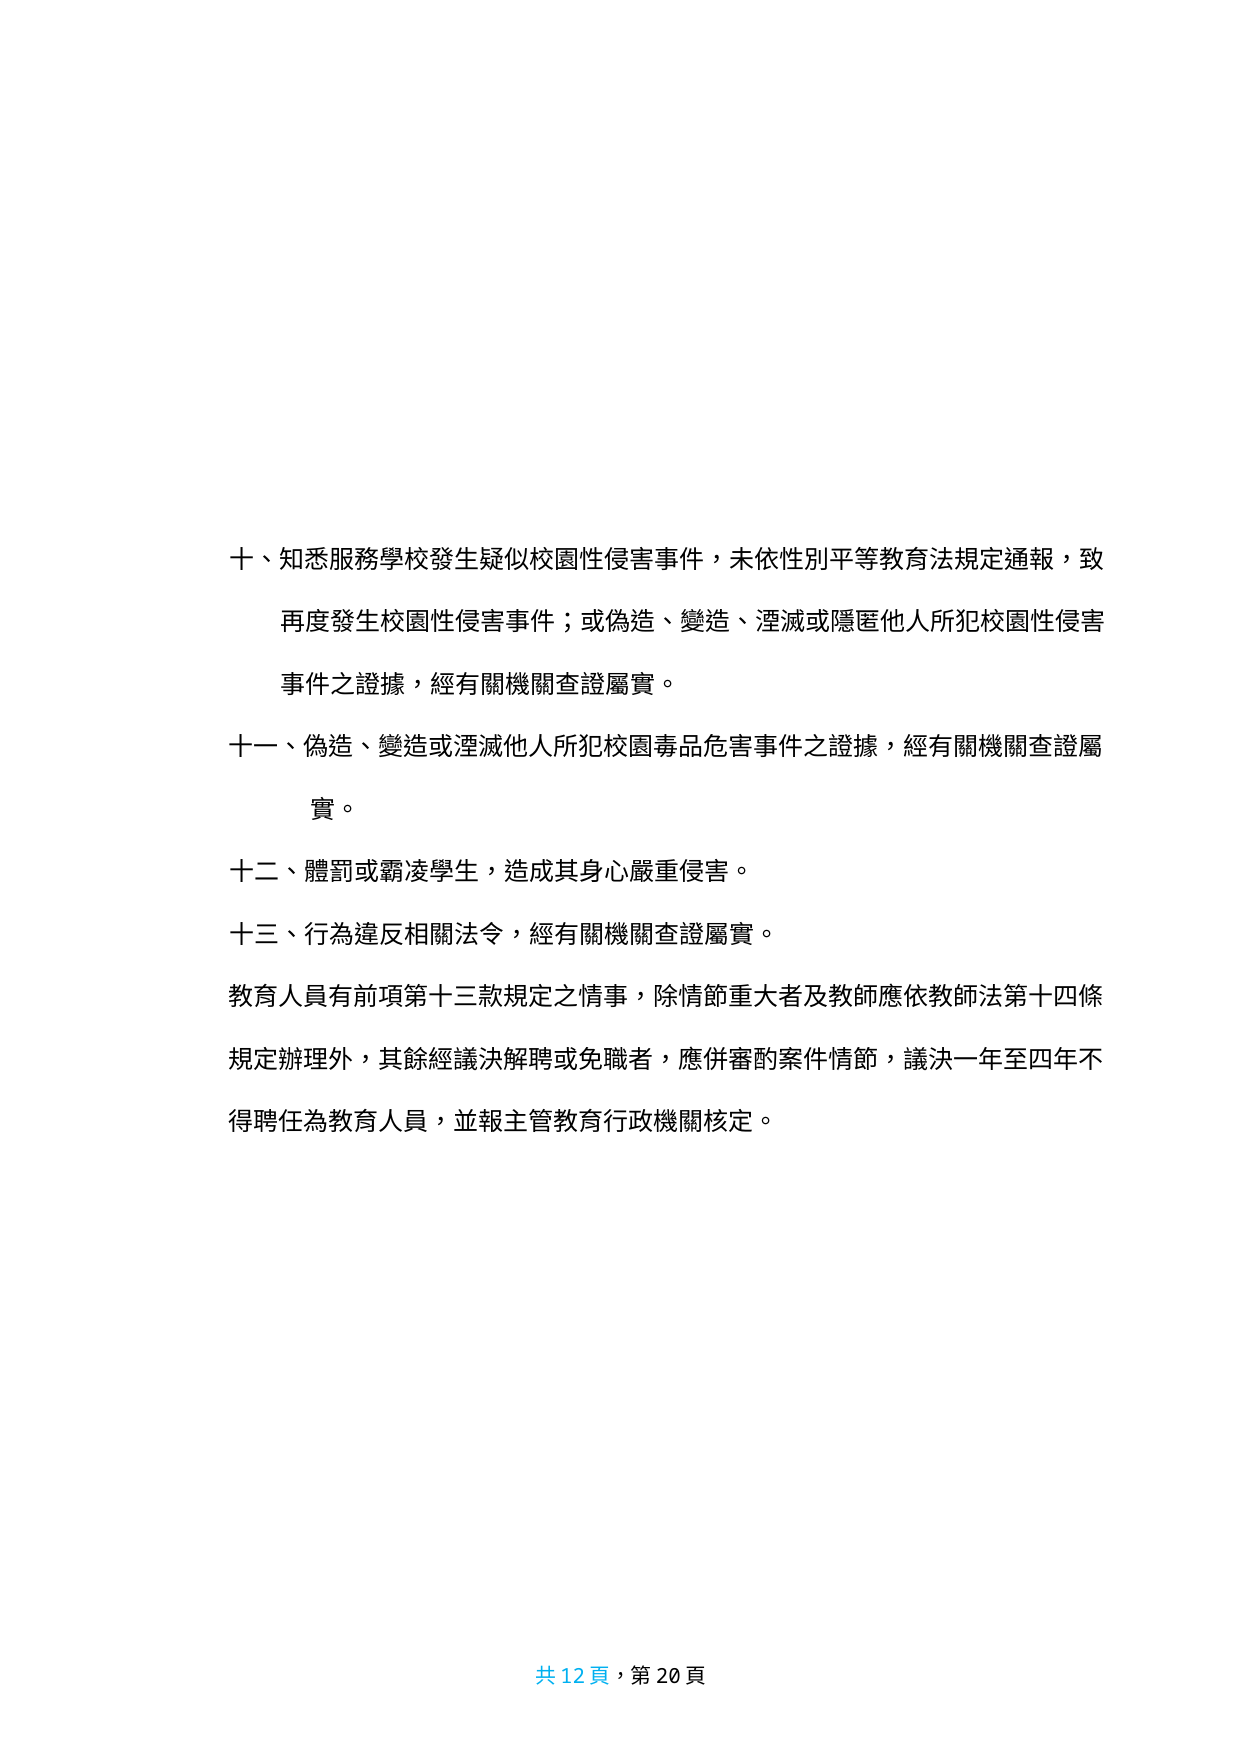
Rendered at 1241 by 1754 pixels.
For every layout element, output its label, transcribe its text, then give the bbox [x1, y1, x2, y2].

text 十三、行為違反相關法令，經有關機關查證屬實。 [118, 891, 1122, 953]
text 教育人員有前項第十三款規定之情事，除情節重大者及教師應依教師法第十四條規定辦理外，其餘經議決解聘或免職者，應併審酌案件情節，議決一年至四年不得聘任為教育人員，並報主管教育行政機關核定。 [229, 953, 1122, 1141]
text 十一、偽造、變造或湮滅他人所犯校園毒品危害事件之證據，經有關機關查證屬實。 [229, 703, 1122, 828]
text 十二、體罰或霸凌學生，造成其身心嚴重侵害。 [118, 828, 1122, 891]
text 十、知悉服務學校發生疑似校園性侵害事件，未依性別平等教育法規定通報，致再度發生校園性侵害事件；或偽造、變造、湮滅或隱匿他人所犯校園性侵害事件之證據，經有關機關查證屬實。 [229, 516, 1122, 703]
